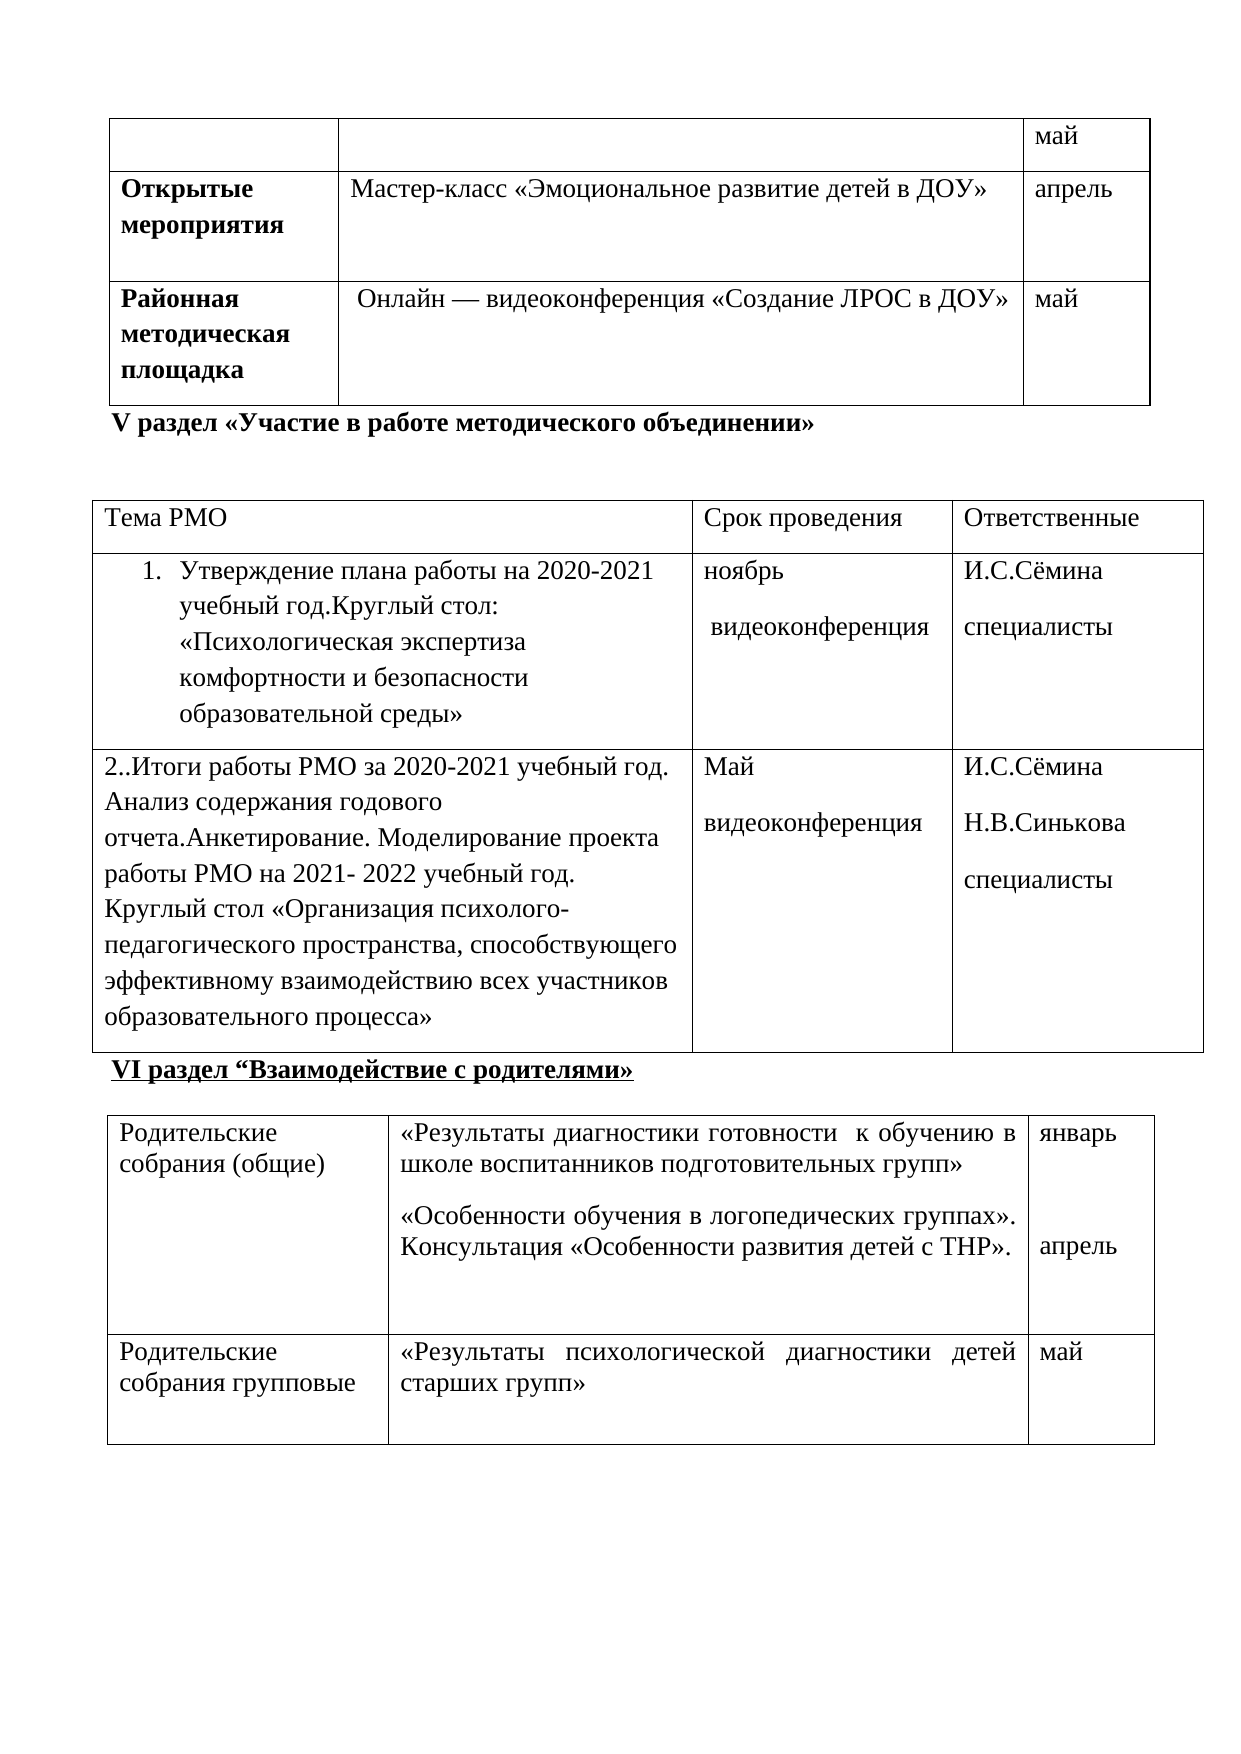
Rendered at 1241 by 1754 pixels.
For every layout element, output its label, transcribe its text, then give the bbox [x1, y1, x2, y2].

table_cell Утверждение плана работы на 2020-2021 учебный год.Круглый стол: «Психологическая экспертиза комфортности и безопасности образовательной среды» [93, 554, 692, 749]
table_cell май [1024, 119, 1149, 171]
table_cell «Ваше самочувствие» [339, 119, 1023, 171]
table_header январь апрель [1029, 1116, 1154, 1334]
table_cell 2..Итоги работы РМО за 2020-2021 учебный год. Анализ содержания годового отчета.Анкетирование. Моделирование проекта работы РМО на 2021- 2022 учебный год. Круглый стол «Организация психолого-педагогического пространства, способствующего эффективному взаимодействию всех участников образовательного процесса» [93, 750, 692, 1052]
table_cell апрель [1024, 172, 1149, 281]
table_header Срок проведения [693, 501, 952, 553]
table_cell ноябрь видеоконференция [693, 554, 952, 749]
text V раздел «Участие в работе методического объединении» [111, 406, 1152, 437]
table_cell Мастер-класс «Эмоциональное развитие детей в ДОУ» [339, 172, 1023, 281]
table_cell Родительские собрания групповые [108, 1335, 388, 1444]
table_cell И.С.Сёмина специалисты [953, 554, 1203, 749]
table_cell «Результаты психологической диагностики детей старших групп» [389, 1335, 1028, 1444]
table_cell Открытые мероприятия [110, 172, 338, 281]
table_cell И.С.Сёмина Н.В.Синькова специалисты [953, 750, 1203, 1052]
table_header Ответственные [953, 501, 1203, 553]
table_cell май [1029, 1335, 1154, 1444]
table_header «Результаты диагностики готовности к обучению в школе воспитанников подготовительных групп» «Особенности обучения в логопедических группах». Консультация «Особенности развития детей с ТНР». [389, 1116, 1028, 1334]
table_cell май [1024, 282, 1149, 405]
table_header Тема РМО [93, 501, 692, 553]
text VI раздел “Взаимодействие с родителями» [111, 1053, 1152, 1084]
table_cell Май видеоконференция [693, 750, 952, 1052]
table_cell Анкетирование педагогов [110, 119, 338, 171]
table_header Родительские собрания (общие) [108, 1116, 388, 1334]
table_cell Онлайн — видеоконференция «Создание ЛРОС в ДОУ» [339, 282, 1023, 405]
table_cell Районная методическая площадка [110, 282, 338, 405]
